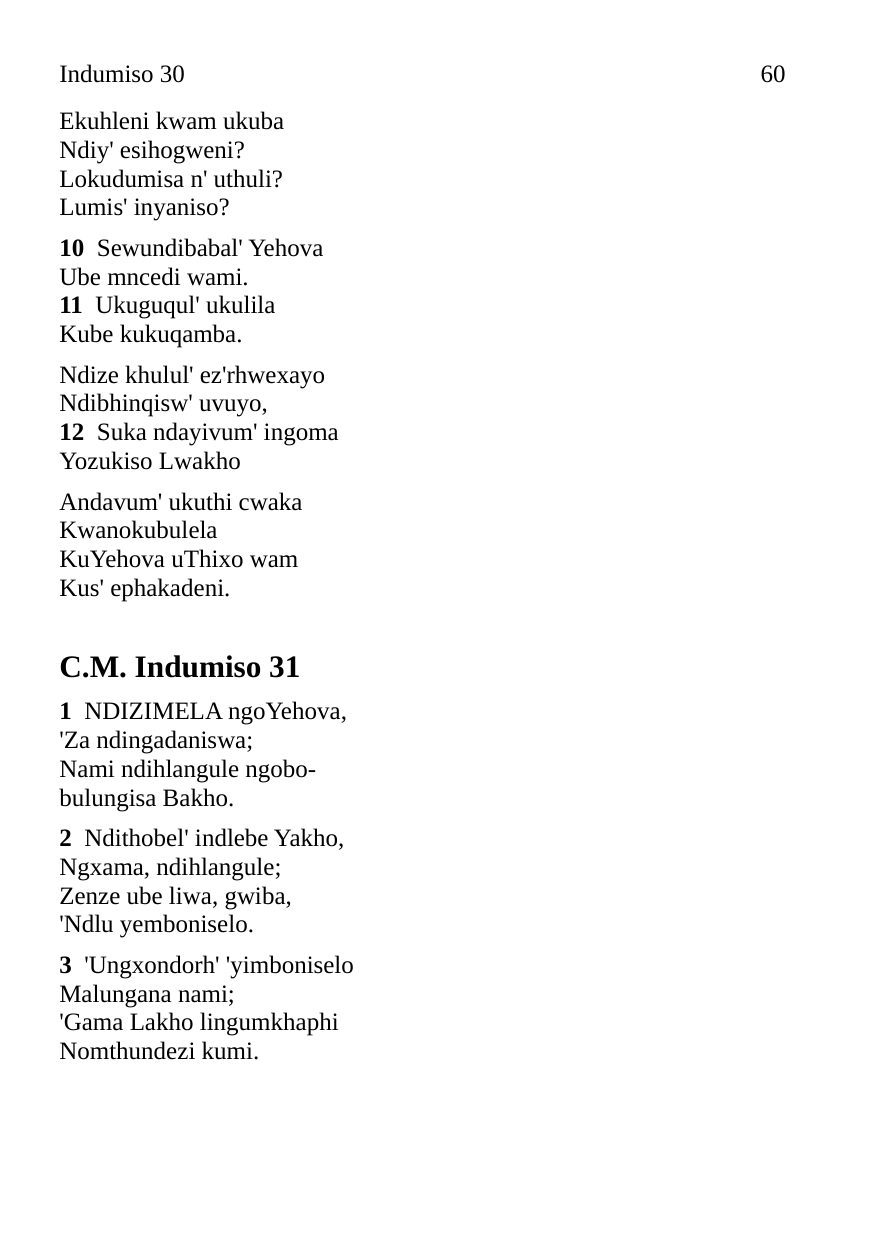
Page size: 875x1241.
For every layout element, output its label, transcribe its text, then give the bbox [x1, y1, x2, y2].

text Malungana nami; [59, 979, 786, 1007]
text Andavum' ukuthi cwaka [59, 487, 786, 515]
text Ndize khulul' ez'rhwexayo [59, 360, 786, 388]
text 'Gama Lakho lingumkhaphi [59, 1007, 786, 1036]
text 11 Ukuguqul' ukulila [59, 291, 786, 319]
text Ekuhleni kwam ukuba [59, 106, 786, 135]
text KuYehova uThixo wam [59, 544, 786, 573]
text Nami ndihlangule ngobo- [59, 754, 786, 783]
text bulungisa Bakho. [59, 783, 786, 811]
text C.M. Indumiso 31 [59, 649, 786, 685]
text 3 'Ungxondorh' 'yimboniselo [59, 950, 786, 979]
text 12 Suka ndayivum' ingoma [59, 417, 786, 446]
text Ndiy' esihogweni? [59, 135, 786, 164]
text 'Za ndingadaniswa; [59, 725, 786, 754]
text Kus' ephakadeni. [59, 573, 786, 602]
text Ngxama, ndihlangule; [59, 852, 786, 881]
text Zenze ube liwa, gwiba, [59, 881, 786, 909]
text Lumis' inyaniso? [59, 192, 786, 221]
text Kube kukuqamba. [59, 319, 786, 348]
text 2 Ndithobel' indlebe Yakho, [59, 823, 786, 852]
text Kwanokubulela [59, 515, 786, 544]
text Ndibhinqisw' uvuyo, [59, 388, 786, 417]
text Yozukiso Lwakho [59, 446, 786, 475]
text 1 NDIZIMELA ngoYehova, [59, 696, 786, 725]
text Ube mncedi wami. [59, 262, 786, 291]
text 'Ndlu yemboniselo. [59, 909, 786, 938]
text 10 Sewundibabal' Yehova [59, 233, 786, 262]
text Lokudumisa n' uthuli? [59, 164, 786, 192]
text Nomthundezi kumi. [59, 1036, 786, 1065]
